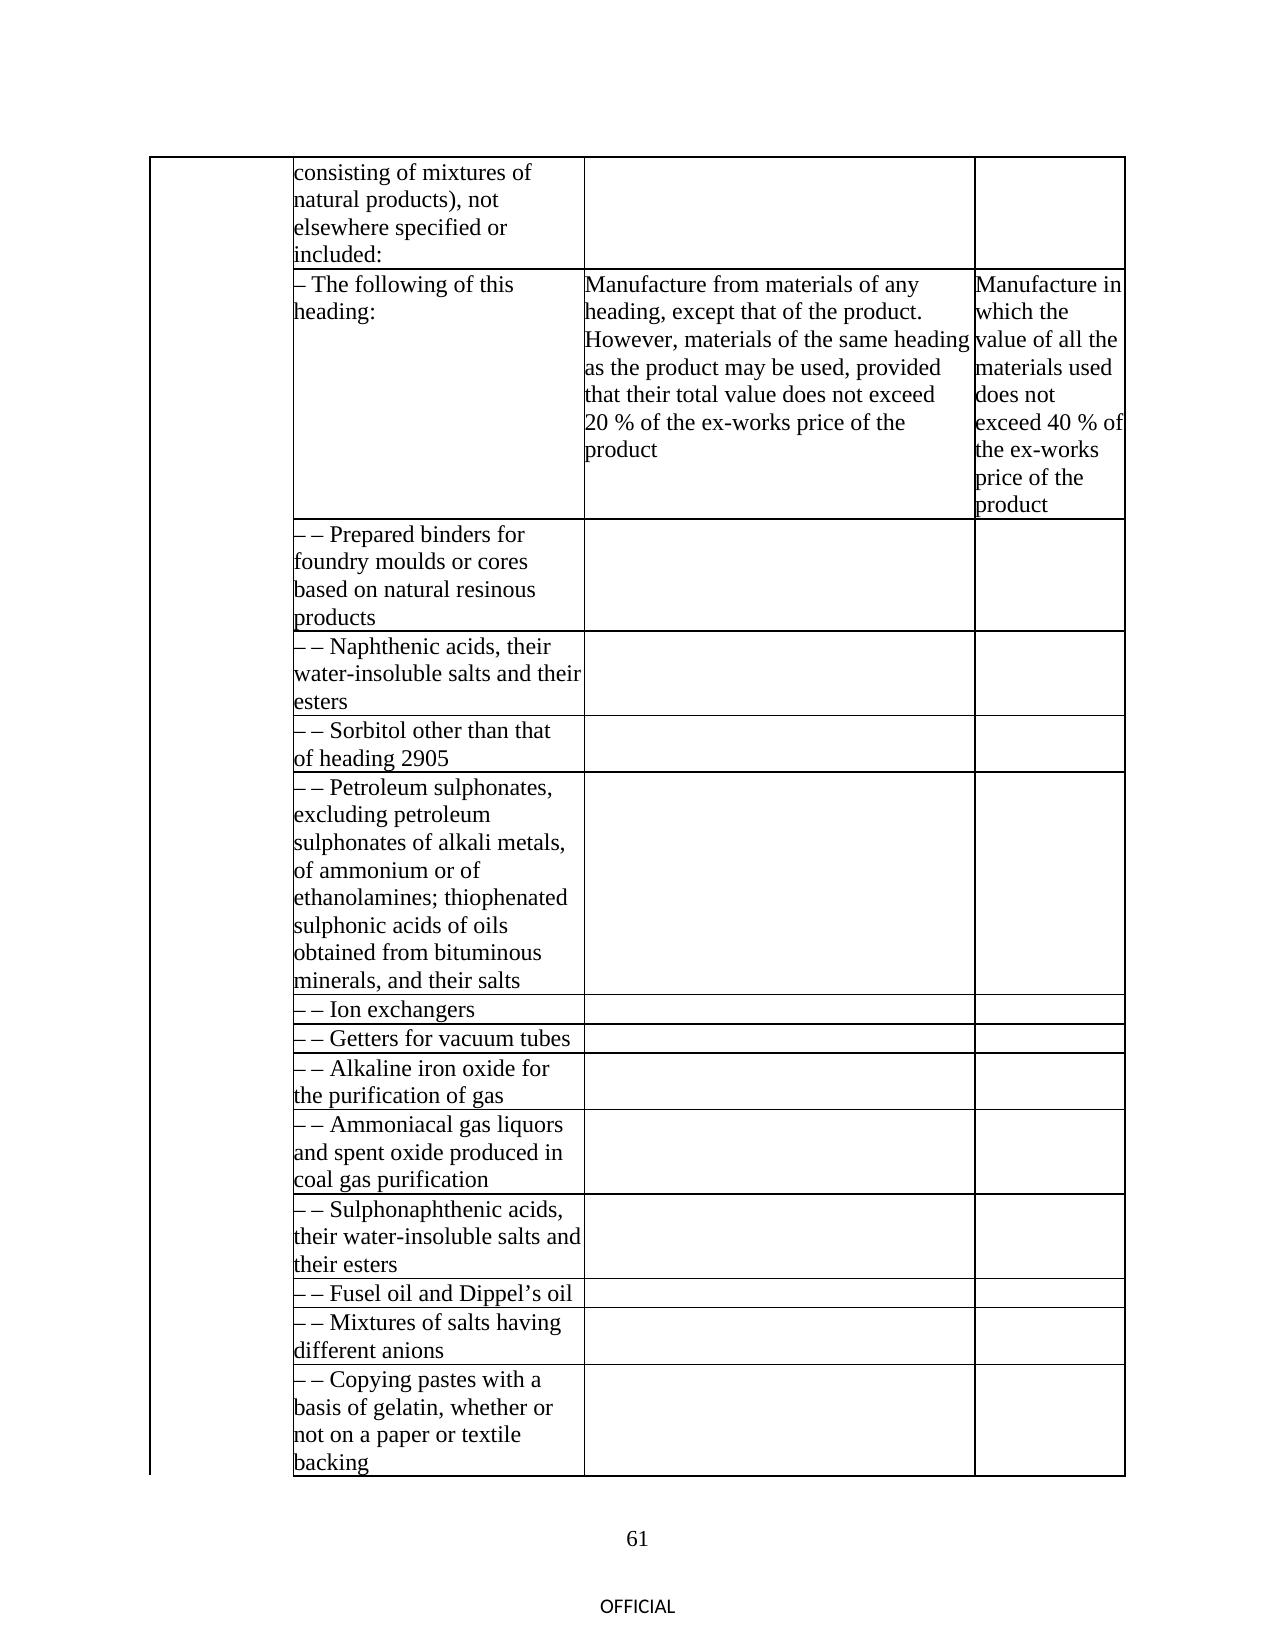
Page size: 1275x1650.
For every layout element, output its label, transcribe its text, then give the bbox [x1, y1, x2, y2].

table_cell consisting of mixtures of natural products), not elsewhere specified or included: [294, 158, 584, 268]
table_cell [151, 158, 293, 1475]
table_cell – – Ammoniacal gas liquors and spent oxide produced in coal gas purification [294, 1110, 584, 1193]
table_cell [585, 632, 974, 714]
table_cell – The following of this heading: [294, 270, 584, 518]
table_cell – – Alkaline iron oxide for the purification of gas [294, 1054, 584, 1109]
table_cell – – Mixtures of salts having different anions [294, 1308, 584, 1363]
table_cell – – Ion exchangers [294, 995, 584, 1023]
table_cell [976, 1195, 1124, 1277]
table_cell – – Sulphonaphthenic acids, their water-insoluble salts and their esters [294, 1195, 584, 1277]
table_cell [976, 632, 1124, 714]
table_cell – – Fusel oil and Dippel’s oil [294, 1279, 584, 1307]
table_cell [585, 1110, 974, 1193]
table_cell Manufacture in which the value of all the materials used does not exceed 40 % of the ex-works price of the product [976, 270, 1124, 518]
table_cell [976, 773, 1124, 994]
table_cell [585, 520, 974, 630]
table_cell – – Copying pastes with a basis of gelatin, whether or not on a paper or textile backing [294, 1365, 584, 1475]
table_cell [976, 1365, 1124, 1475]
table_cell [976, 1279, 1124, 1307]
table_cell [976, 1054, 1124, 1109]
table_cell [585, 995, 974, 1023]
table_cell [976, 158, 1124, 268]
table_cell – – Prepared binders for foundry moulds or cores based on natural resinous products [294, 520, 584, 630]
table_cell – – Petroleum sulphonates, excluding petroleum sulphonates of alkali metals, of ammonium or of ethanolamines; thiophenated sulphonic acids of oils obtained from bituminous minerals, and their salts [294, 773, 584, 994]
table_cell [976, 716, 1124, 771]
table_cell [585, 158, 974, 268]
table_cell [585, 1054, 974, 1109]
table_cell [585, 1308, 974, 1363]
table_cell [585, 716, 974, 771]
table_cell [976, 520, 1124, 630]
table_cell [976, 995, 1124, 1023]
table_cell – – Naphthenic acids, their water-insoluble salts and their esters [294, 632, 584, 714]
table_cell [585, 1365, 974, 1475]
table_cell [976, 1025, 1124, 1052]
table_cell [976, 1308, 1124, 1363]
table_cell Manufacture from materials of any heading, except that of the product. However, materials of the same heading as the product may be used, provided that their total value does not exceed 20 % of the ex-works price of the product [585, 270, 974, 518]
table_cell [585, 773, 974, 994]
table_cell [585, 1195, 974, 1277]
table_cell [976, 1110, 1124, 1193]
table_cell – – Sorbitol other than that of heading 2905 [294, 716, 584, 771]
table_cell [585, 1025, 974, 1052]
table_cell – – Getters for vacuum tubes [294, 1025, 584, 1052]
table_cell [585, 1279, 974, 1307]
